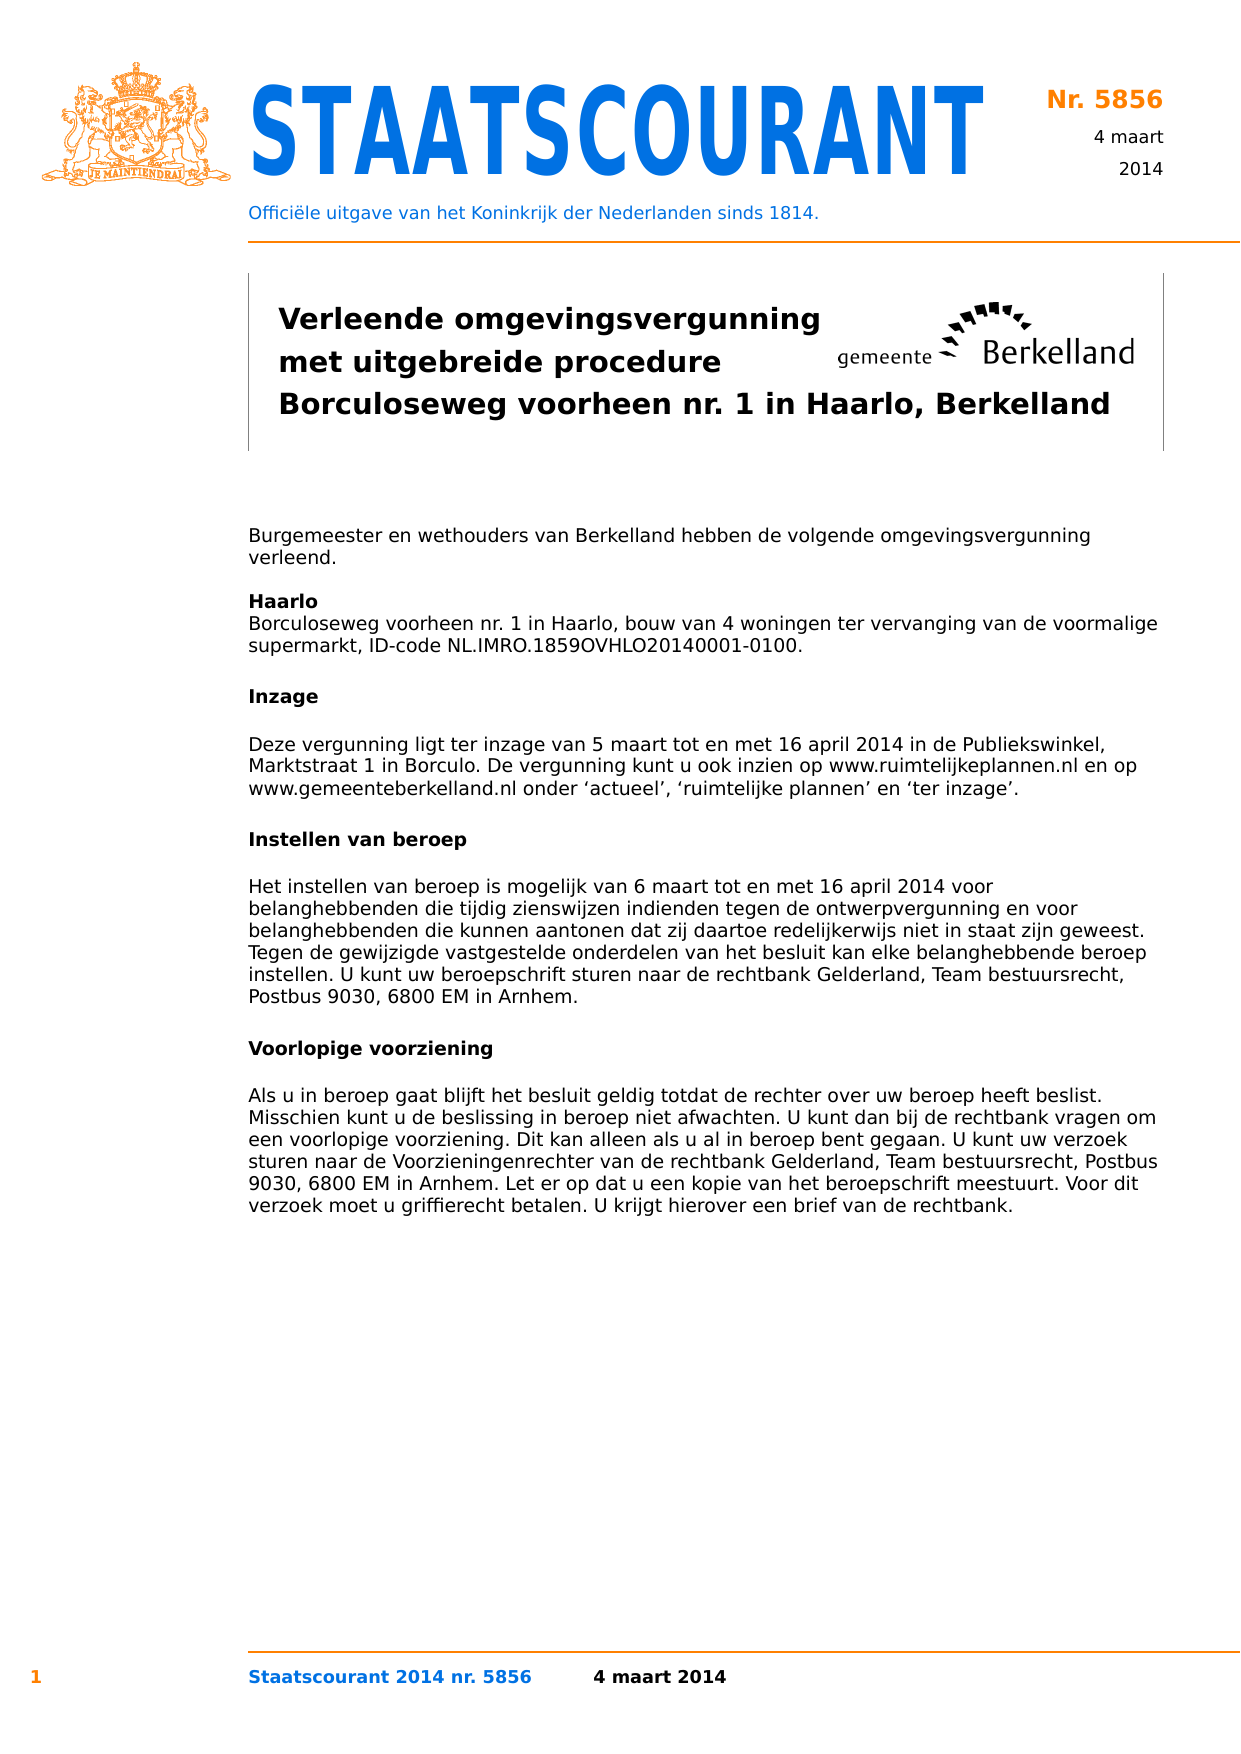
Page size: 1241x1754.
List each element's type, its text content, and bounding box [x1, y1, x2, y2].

text Borculoseweg voorheen nr. 1 in Haarlo, bouw van 4 woningen ter vervanging van de voormalige supermarkt, ID-code NL.IMRO.1859OVHLO20140001-0100. [248, 612, 1163, 656]
text Als u in beroep gaat blijft het besluit geldig totdat de rechter over uw beroep heeft beslist. Misschien kunt u de beslissing in beroep niet afwachten. U kunt dan bij de rechtbank vragen om een voorlopige voorziening. Dit kan alleen als u al in beroep bent gegaan. U kunt uw verzoek sturen naar de Voorzieningenrechter van de rechtbank Gelderland, Team bestuursrecht, Postbus 9030, 6800 EM in Arnhem. Let er op dat u een kopie van het beroepschrift meestuurt. Voor dit verzoek moet u griffierecht betalen. U krijgt hierover een brief van de rechtbank. [248, 1085, 1163, 1217]
subtitle Voorlopige voorziening [248, 1038, 1163, 1060]
text Haarlo [248, 591, 1163, 612]
subtitle Inzage [248, 686, 1163, 708]
table_header STAATSCOURANT [248, 62, 998, 203]
table_header Nr. 5856 [998, 62, 1240, 121]
picture [41, 62, 231, 186]
subtitle Verleende omgevingsvergunning met uitgebreide procedure Borculoseweg voorheen nr. 1 in Haarlo, Berkelland [249, 273, 1163, 451]
table_cell 2014 [998, 153, 1240, 203]
subtitle Instellen van beroep [248, 829, 1163, 851]
picture [838, 302, 1134, 368]
table_cell Officiële uitgave van het Koninkrijk der Nederlanden sinds 1814. [248, 203, 1240, 241]
text Het instellen van beroep is mogelijk van 6 maart tot en met 16 april 2014 voor belanghebbenden die tijdig zienswijzen indienden tegen de ontwerpvergunning en voor belanghebbenden die kunnen aantonen dat zij daartoe redelijkerwijs niet in staat zijn geweest. Tegen de gewijzigde vastgestelde onderdelen van het besluit kan elke belanghebbende beroep instellen. U kunt uw beroepschrift sturen naar de rechtbank Gelderland, Team bestuursrecht, Postbus 9030, 6800 EM in Arnhem. [248, 876, 1163, 1008]
text Deze vergunning ligt ter inzage van 5 maart tot en met 16 april 2014 in de Publiekswinkel, Marktstraat 1 in Borculo. De vergunning kunt u ook inzien op www.ruimtelijkeplannen.nl en op www.gemeenteberkelland.nl onder ‘actueel’, ‘ruimtelijke plannen’ en ‘ter inzage’. [248, 733, 1163, 799]
table_header [25, 62, 248, 241]
table_cell 4 maart [998, 121, 1240, 153]
text Burgemeester en wethouders van Berkelland hebben de volgende omgevingsvergunning verleend. [248, 525, 1163, 569]
